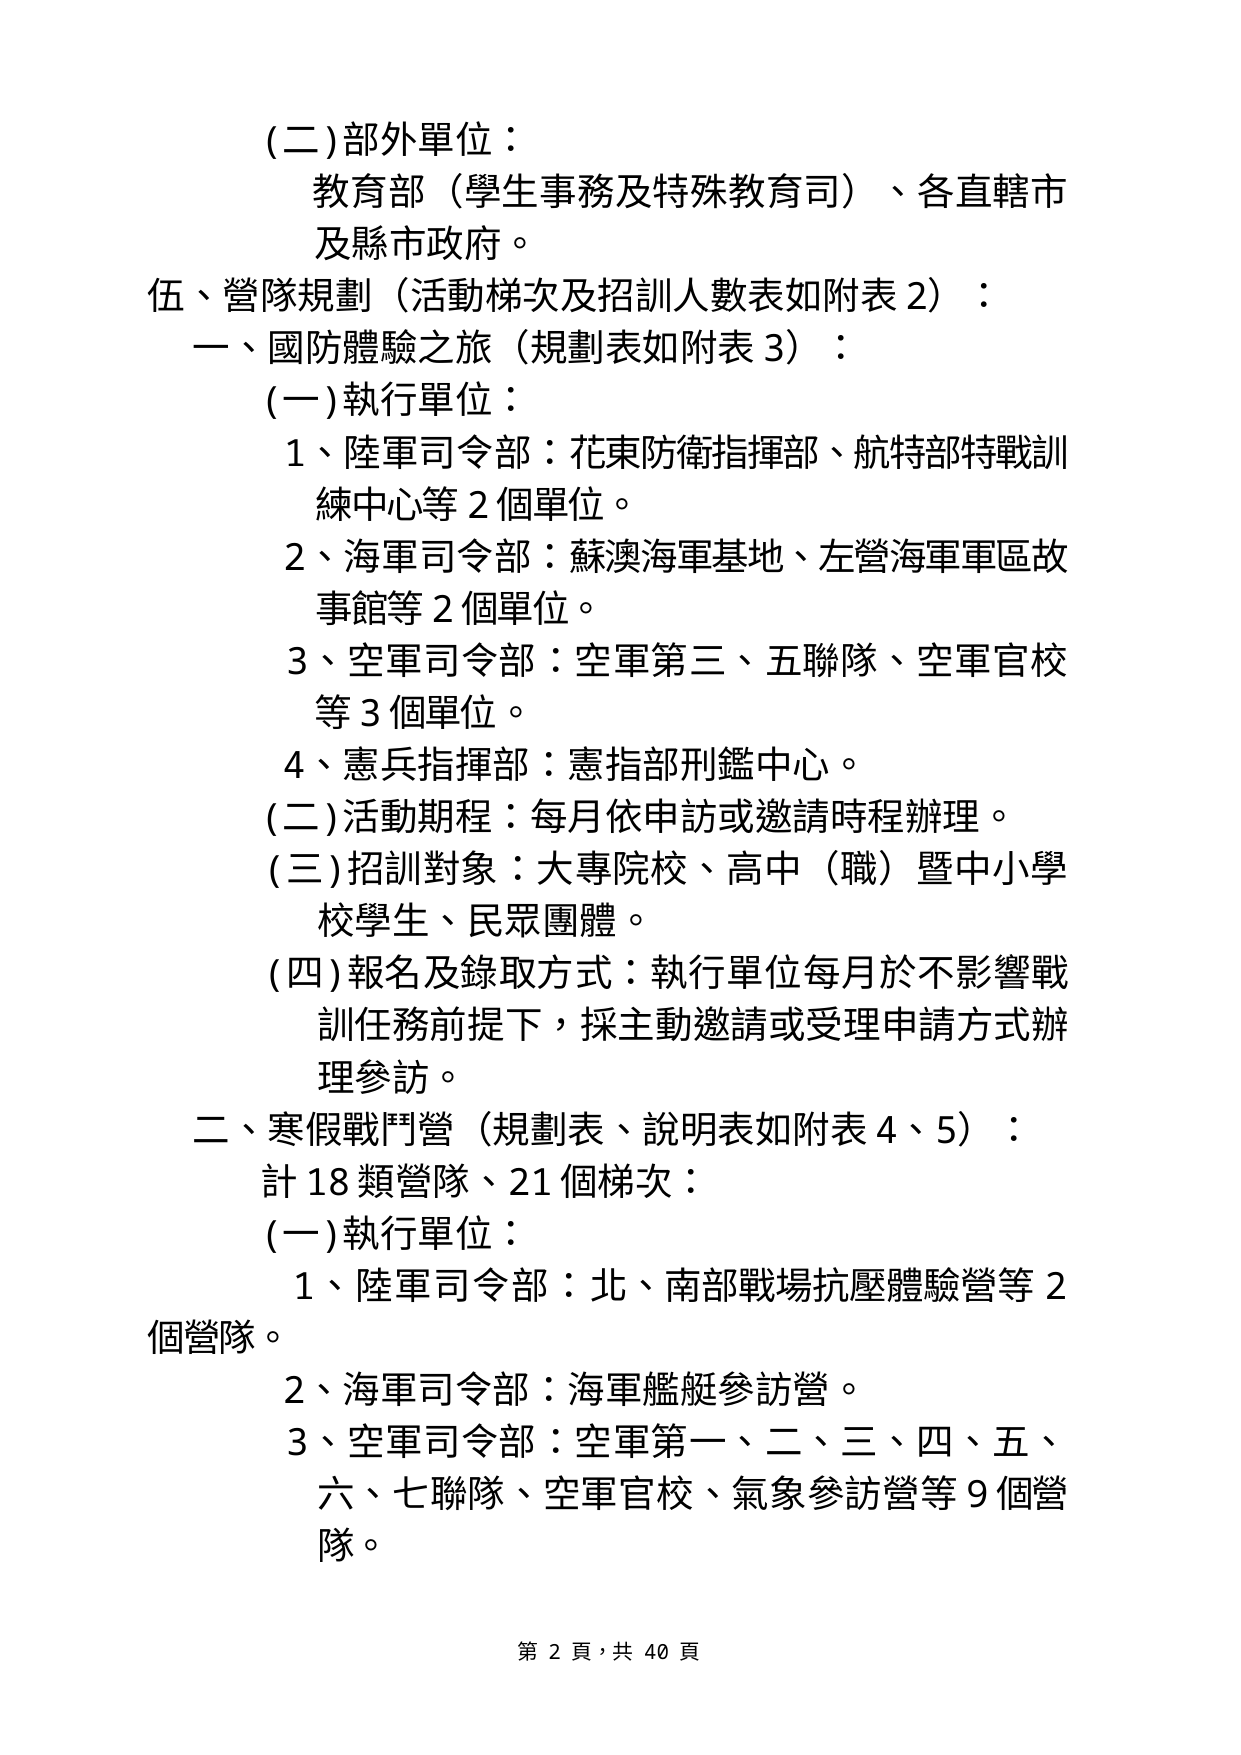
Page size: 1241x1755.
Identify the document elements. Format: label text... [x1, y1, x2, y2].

text 二、寒假戰鬥營（規劃表、說明表如附表4、5）： [148, 1101, 1069, 1153]
text 2、海軍司令部：蘇澳海軍基地、左營海軍軍區故事館等2個單位。 [148, 528, 1069, 633]
text 3、空軍司令部：空軍第三、五聯隊、空軍官校等3個單位。 [148, 633, 1069, 737]
text 1、陸軍司令部：北、南部戰場抗壓體驗營等2個營隊。 [148, 1258, 1069, 1362]
text (一)執行單位： [148, 372, 1069, 424]
text (一)執行單位： [148, 1206, 1069, 1258]
text (三)招訓對象：大專院校、高中（職）暨中小學校學生、民眾團體。 [148, 841, 1069, 945]
text 一、國防體驗之旅（規劃表如附表3）： [148, 320, 1069, 372]
text (二)活動期程：每月依申訪或邀請時程辦理。 [148, 789, 1069, 841]
text 1、陸軍司令部：花東防衛指揮部、航特部特戰訓練中心等2個單位。 [148, 424, 1069, 528]
text 伍、營隊規劃（活動梯次及招訓人數表如附表2）： [148, 268, 1069, 320]
text 3、空軍司令部：空軍第一、二、三、四、五、六、七聯隊、空軍官校、氣象參訪營等9個營隊。 [148, 1414, 1069, 1570]
text 計18類營隊、21個梯次： [260, 1153, 1069, 1206]
text (四)報名及錄取方式：執行單位每月於不影響戰訓任務前提下，採主動邀請或受理申請方式辦理參訪。 [148, 945, 1069, 1101]
text (二)部外單位： [148, 112, 1069, 164]
text 教育部（學生事務及特殊教育司）、各直轄市及縣市政府。 [313, 164, 1069, 268]
text 2、海軍司令部：海軍艦艇參訪營。 [148, 1362, 1069, 1414]
text 4、憲兵指揮部：憲指部刑鑑中心。 [148, 737, 1069, 789]
